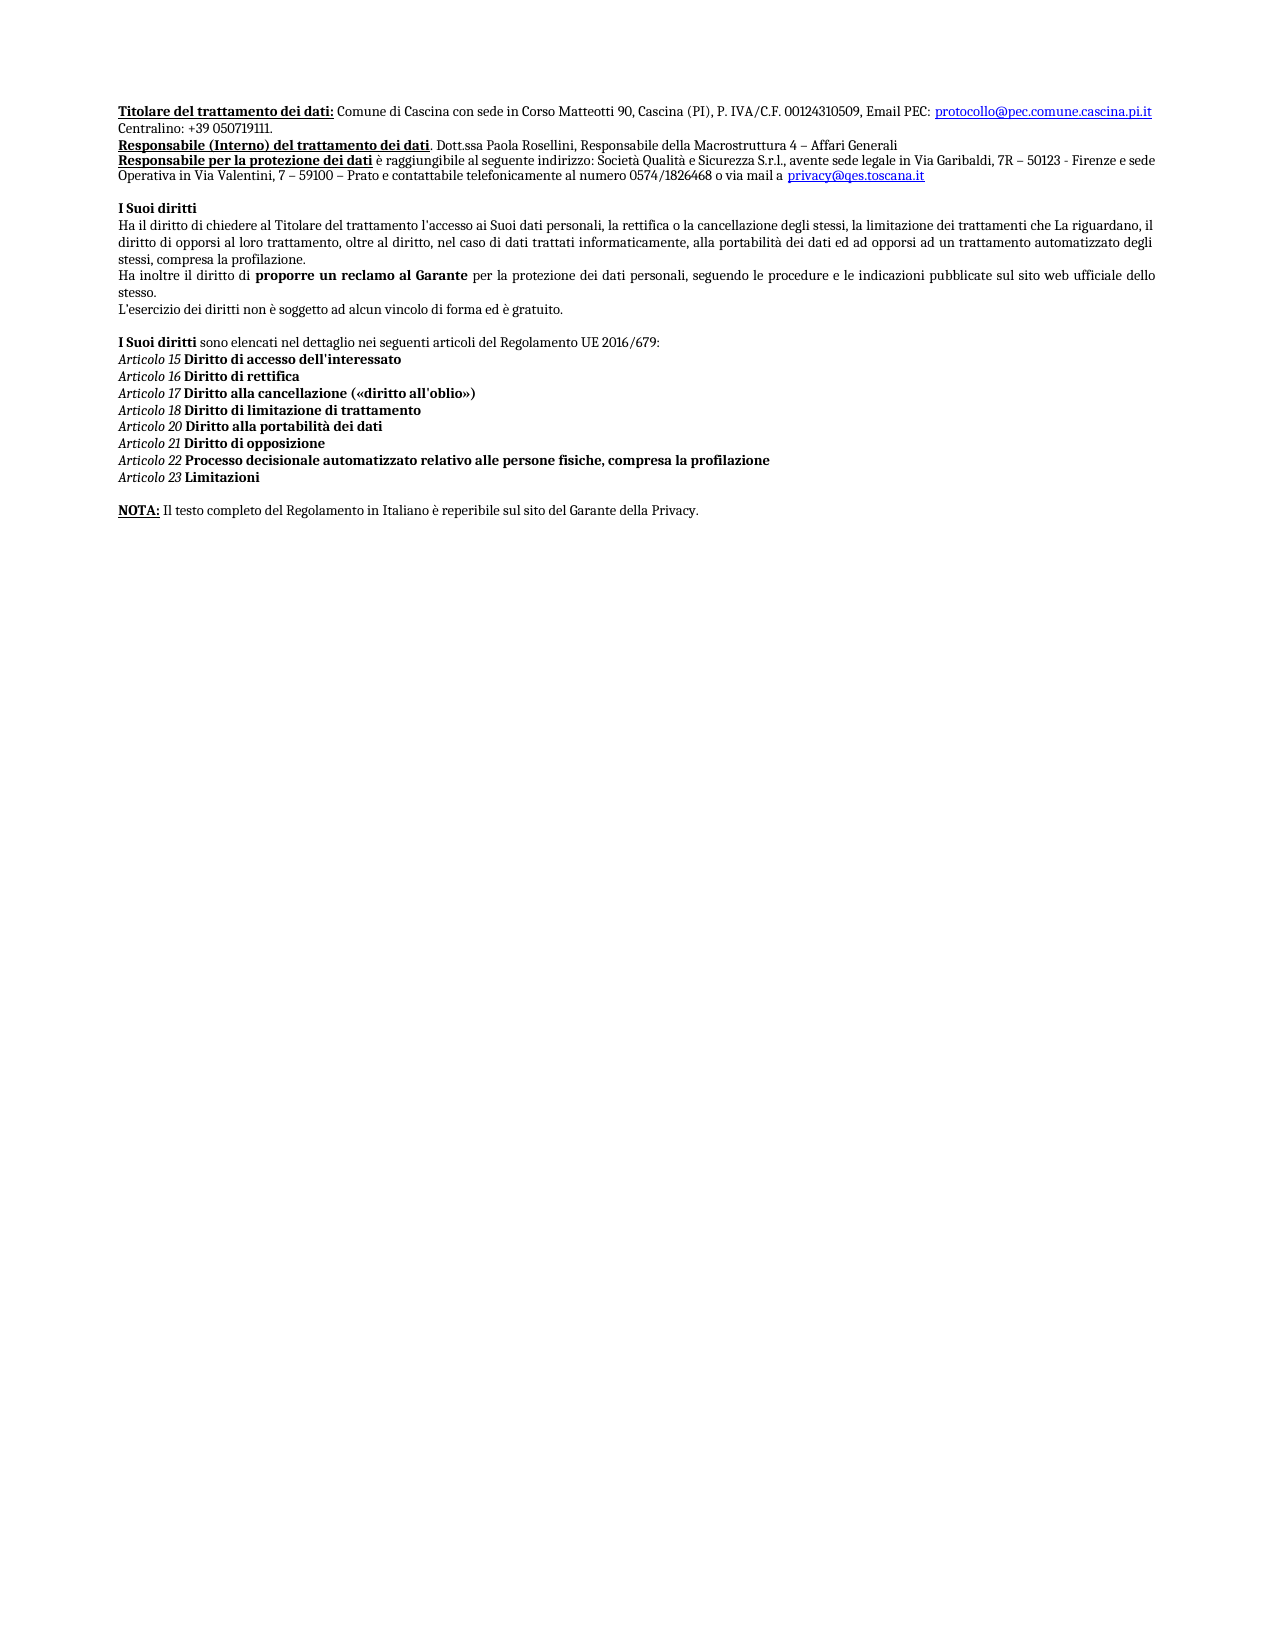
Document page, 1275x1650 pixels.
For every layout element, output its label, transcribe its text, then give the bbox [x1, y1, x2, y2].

text Articolo 23 Limitazioni [118, 469, 1157, 486]
text Responsabile (Interno) del trattamento dei dati. Dott.ssa Paola Rosellini, Responsabile della Macrostruttura 4 – Affari Generali [118, 137, 1157, 154]
text Articolo 18 Diritto di limitazione di trattamento [118, 402, 1157, 419]
text Responsabile per la protezione dei dati è raggiungibile al seguente indirizzo: Società Qualità e Sicurezza S.r.l., avente sede legale in Via Garibaldi, 7R – 50123 - Firenze e sede Operativa in Via Valentini, 7 – 59100 – Prato e contattabile telefonicamente al numero 0574/1826468 o via mail a privacy@qes.toscana.it [118, 154, 1157, 184]
text I Suoi diritti [118, 201, 1157, 217]
text NOTA: Il testo completo del Regolamento in Italiano è reperibile sul sito del Garante della Privacy. [118, 502, 1157, 519]
text Articolo 16 Diritto di rettifica [118, 368, 1157, 385]
text I Suoi diritti sono elencati nel dettaglio nei seguenti articoli del Regolamento UE 2016/679: [118, 335, 1157, 352]
text Articolo 20 Diritto alla portabilità dei dati [118, 419, 1157, 435]
text Articolo 15 Diritto di accesso dell'interessato [118, 352, 1157, 368]
text Ha il diritto di chiedere al Titolare del trattamento l'accesso ai Suoi dati personali, la rettifica o la cancellazione degli stessi, la limitazione dei trattamenti che La riguardano, il diritto di opporsi al loro trattamento, oltre al diritto, nel caso di dati trattati informaticamente, alla portabilità dei dati ed ad opporsi ad un trattamento automatizzato degli stessi, compresa la profilazione. [118, 217, 1157, 268]
text Centralino: +39 050719111. [118, 120, 1157, 137]
text L’esercizio dei diritti non è soggetto ad alcun vincolo di forma ed è gratuito. [118, 301, 1157, 318]
text Articolo 17 Diritto alla cancellazione («diritto all'oblio») [118, 385, 1157, 402]
text Articolo 21 Diritto di opposizione [118, 435, 1157, 452]
text Titolare del trattamento dei dati: Comune di Cascina con sede in Corso Matteotti 90, Cascina (PI), P. IVA/C.F. 00124310509, Email PEC: protocollo@pec.comune.cascina.pi.it [118, 103, 1157, 120]
text Ha inoltre il diritto di proporre un reclamo al Garante per la protezione dei dati personali, seguendo le procedure e le indicazioni pubblicate sul sito web ufficiale dello stesso. [118, 268, 1157, 301]
text Articolo 22 Processo decisionale automatizzato relativo alle persone fisiche, compresa la profilazione [118, 452, 1157, 469]
